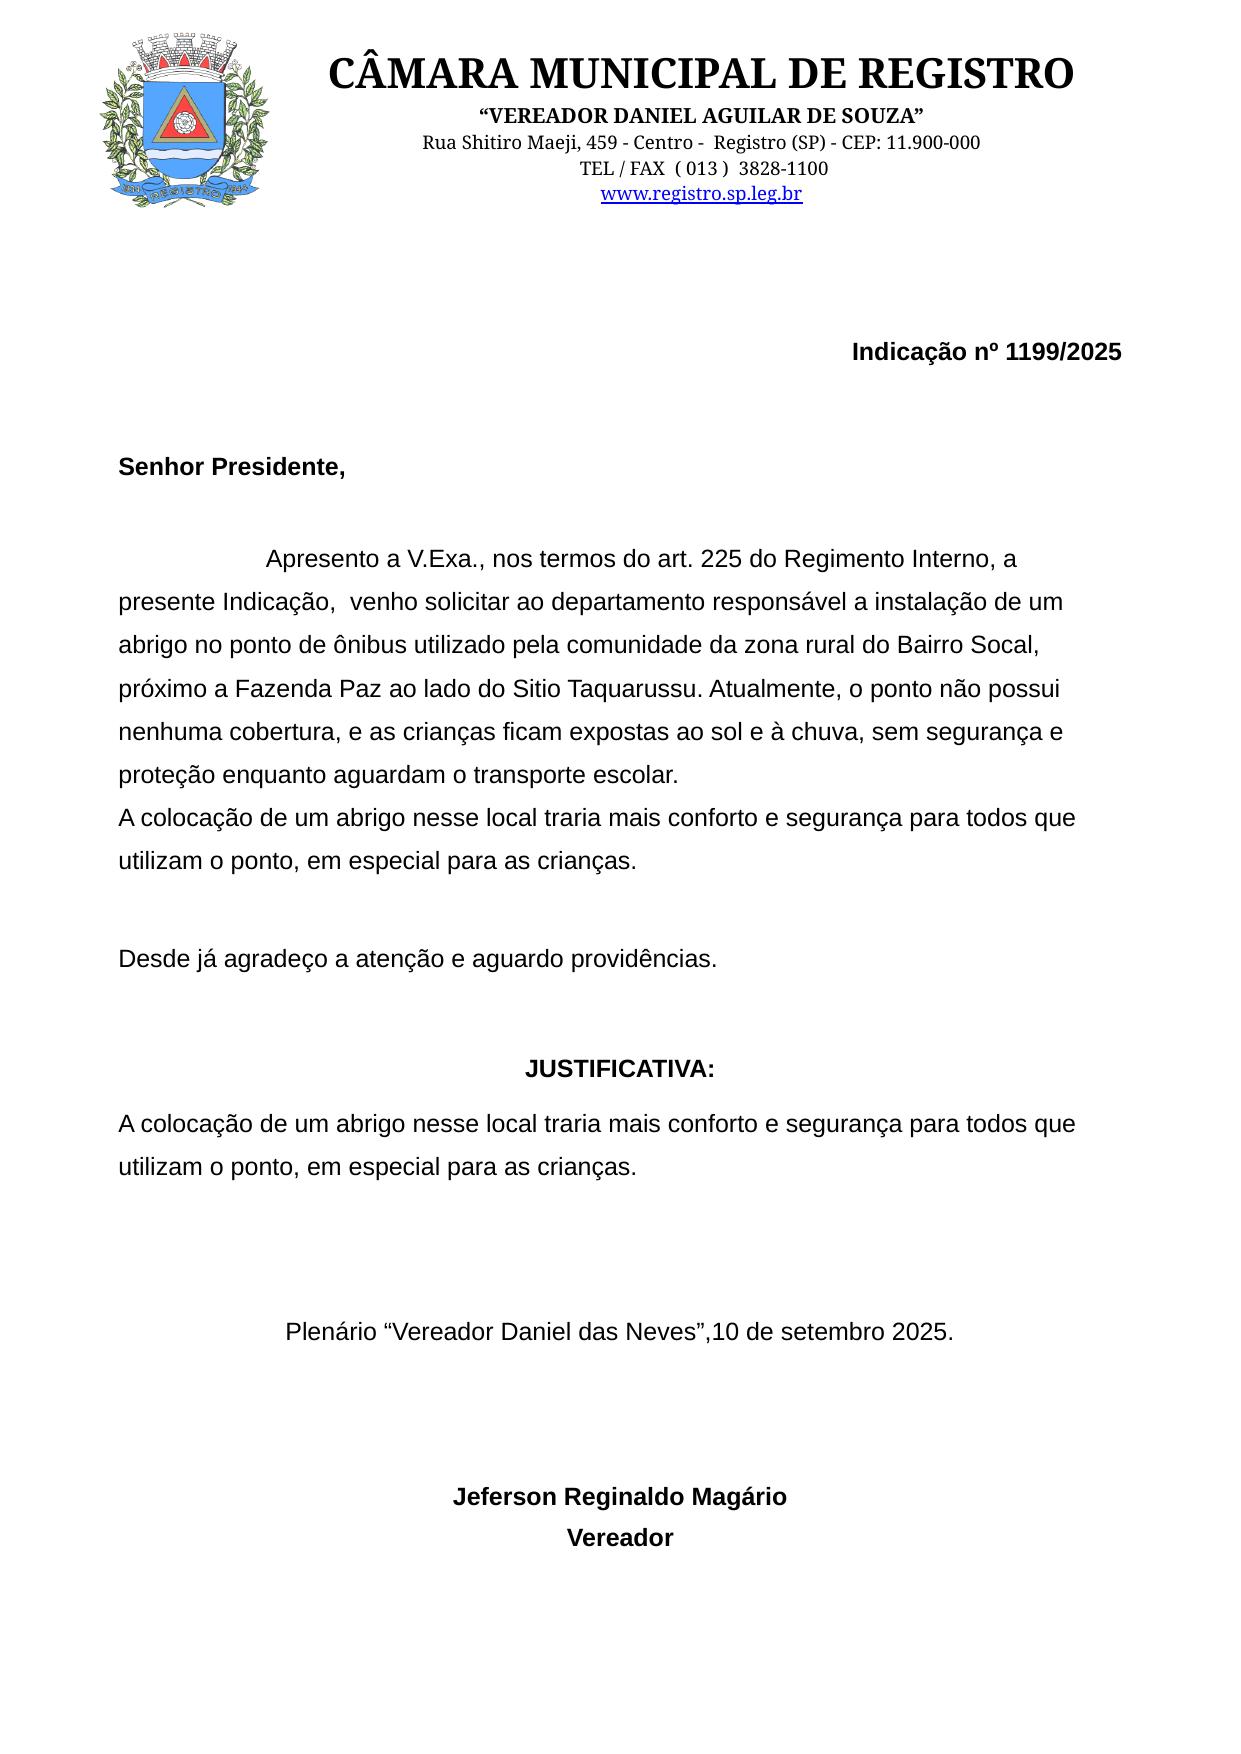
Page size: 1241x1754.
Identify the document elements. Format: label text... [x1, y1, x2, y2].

text Vereador [118, 1523, 1122, 1552]
text A colocação de um abrigo nesse local traria mais conforto e segurança para todos que utilizam o ponto, em especial para as crianças. [118, 1109, 1122, 1181]
text JUSTIFICATIVA: [118, 1054, 1122, 1083]
text Plenário “Vereador Daniel das Neves”,10 de setembro 2025. [118, 1317, 1122, 1346]
text Senhor Presidente, [118, 452, 1122, 481]
text Apresento a V.Exa., nos termos do art. 225 do Regimento Interno, a presente Indicação, venho solicitar ao departamento responsável a instalação de um abrigo no ponto de ônibus utilizado pela comunidade da zona rural do Bairro Socal, próximo a Fazenda Paz ao lado do Sitio Taquarussu. Atualmente, o ponto não possui nenhuma cobertura, e as crianças ficam expostas ao sol e à chuva, sem segurança e proteção enquanto aguardam o transporte escolar. A colocação de um abrigo nesse local traria mais conforto e segurança para todos que utilizam o ponto, em especial para as crianças. [118, 544, 1122, 875]
text Jeferson Reginaldo Magário [118, 1482, 1122, 1511]
text Desde já agradeço a atenção e aguardo providências. [118, 901, 1122, 973]
text Indicação nº 1199/2025 [118, 337, 1122, 366]
